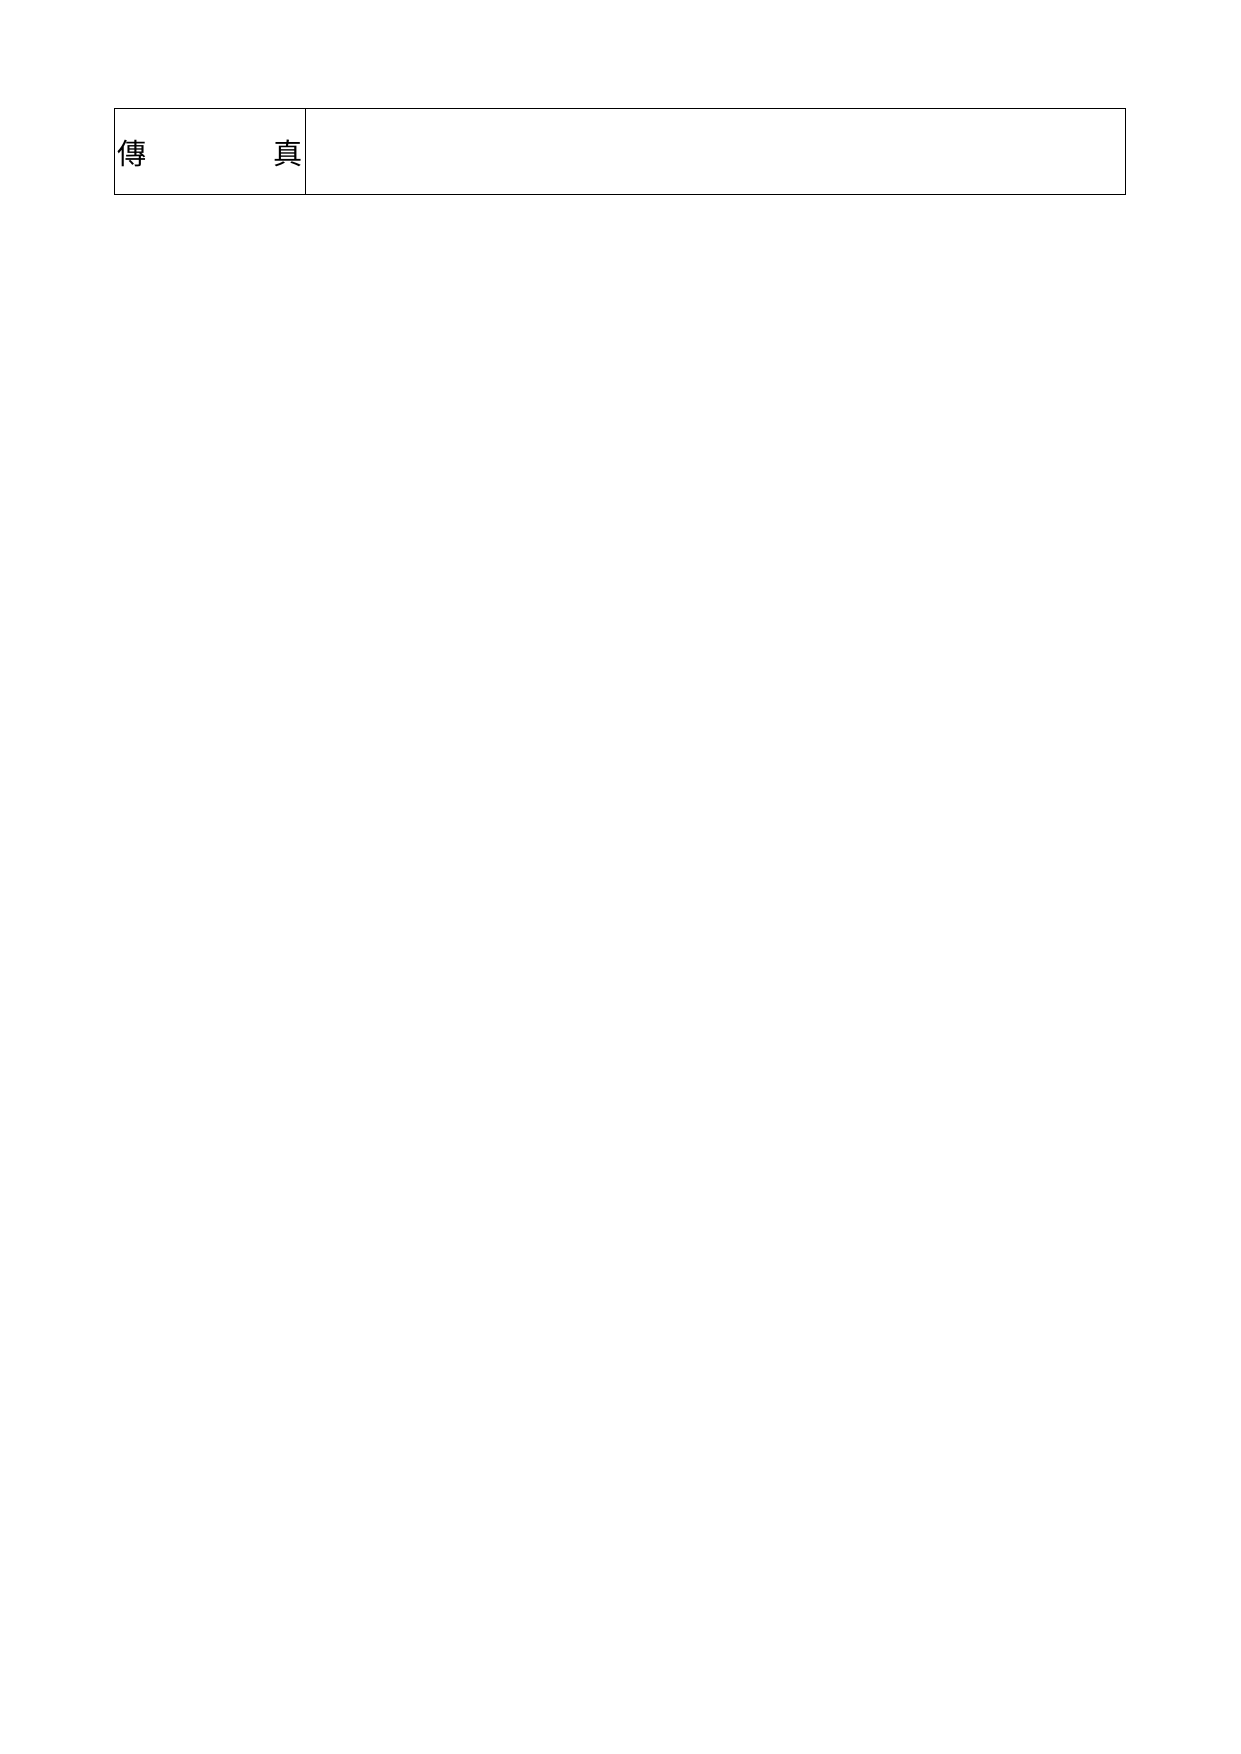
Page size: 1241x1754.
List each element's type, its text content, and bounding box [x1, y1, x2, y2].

table_cell [306, 109, 1125, 194]
table_cell 傳真 [115, 109, 305, 194]
